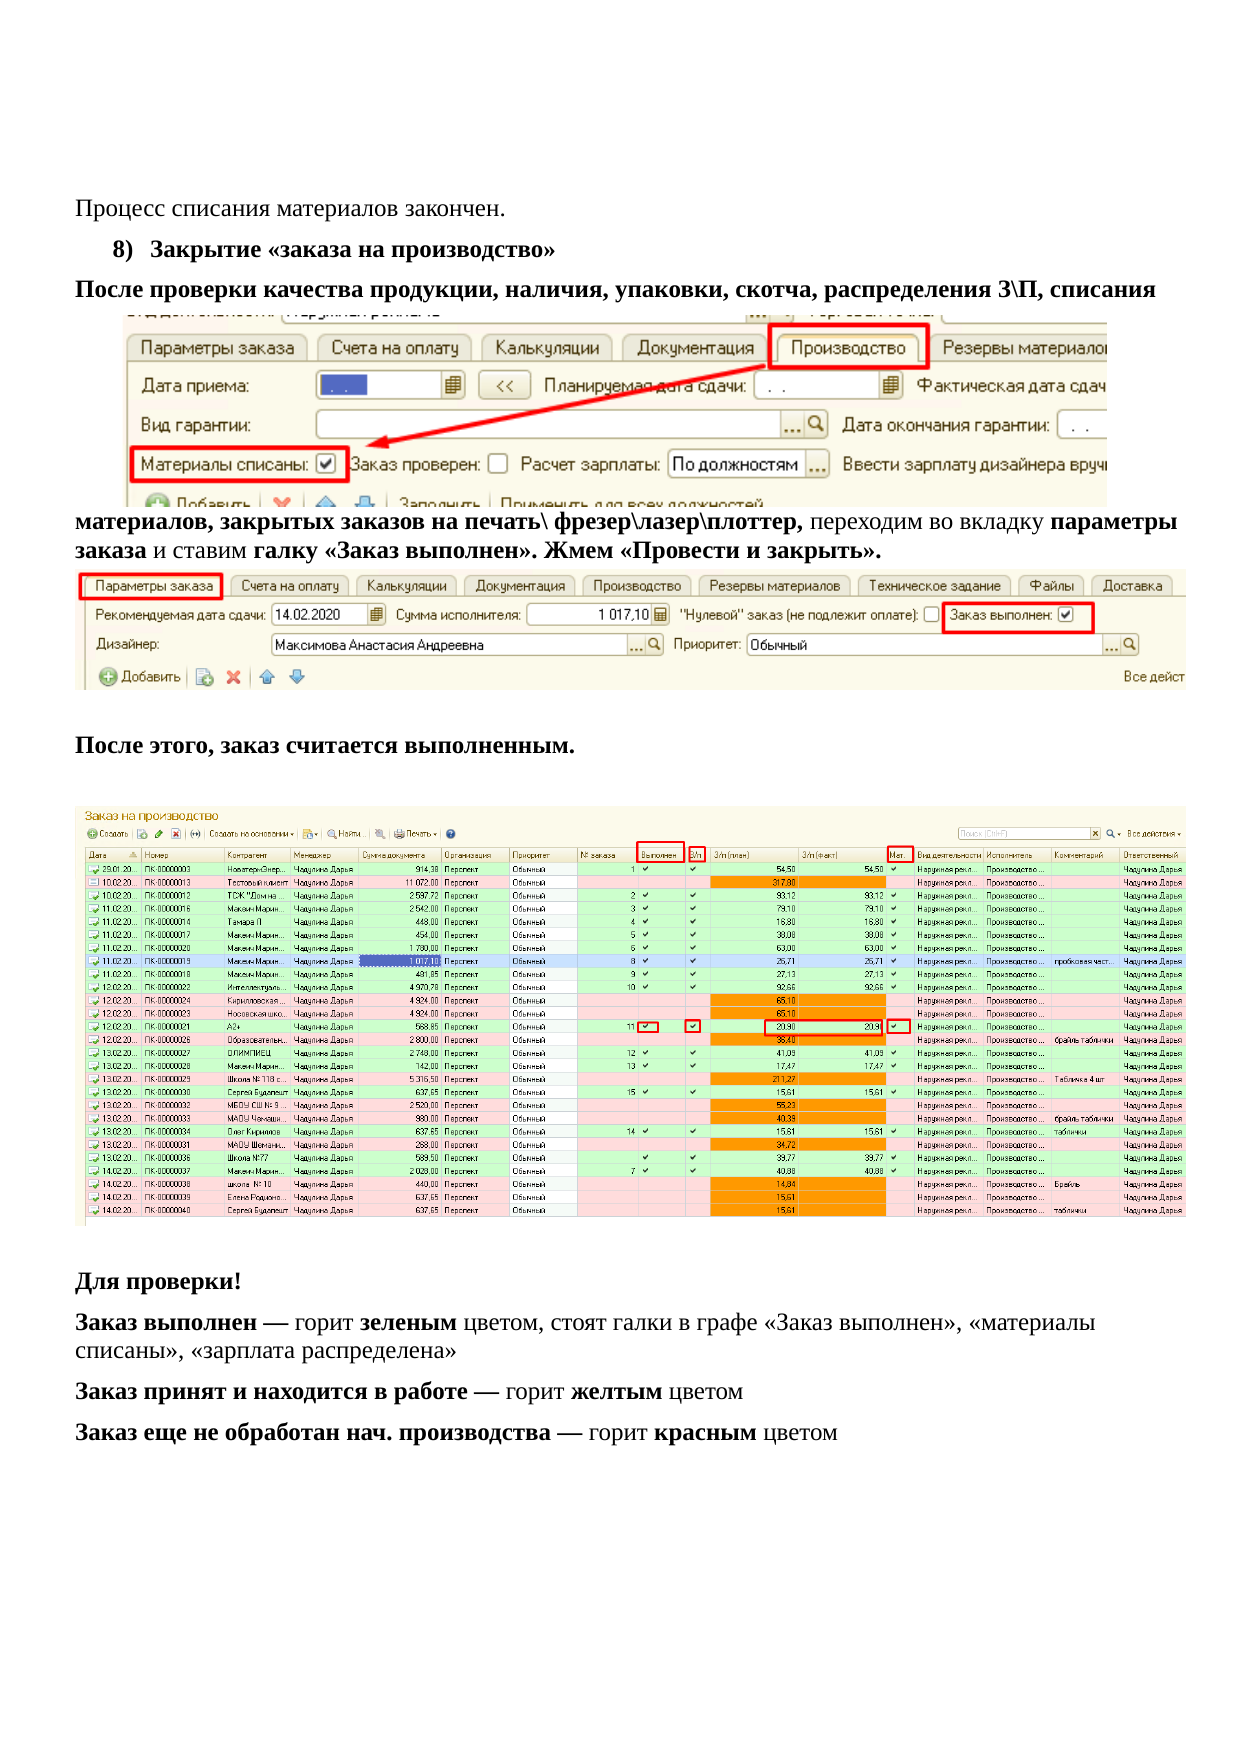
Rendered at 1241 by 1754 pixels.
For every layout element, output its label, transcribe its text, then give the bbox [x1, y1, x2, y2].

text Для проверки! [75, 1266, 1186, 1295]
list Закрытие «заказа на производство» [112, 234, 1186, 262]
text Заказ еще не обработан нач. производства — горит красным цветом [75, 1417, 1186, 1446]
picture [75, 569, 1186, 690]
picture [122, 315, 1107, 507]
text После этого, заказ считается выполненным. [75, 730, 1186, 759]
picture [75, 806, 1186, 1226]
text Заказ выполнен — горит зеленым цветом, стоят галки в графе «Заказ выполнен», «материалы списаны», «зарплата распределена» [75, 1307, 1186, 1364]
text После проверки качества продукции, наличия, упаковки, скотча, распределения З\П, списания материалов, закрытых заказов на печать\ фрезер\лазер\плоттер, переходим во вкладку параметры заказа и ставим галку «Заказ выполнен». Жмем «Провести и закрыть». [75, 274, 1186, 564]
text Заказ принят и находится в работе — горит желтым цветом [75, 1376, 1186, 1405]
text Процесс списания материалов закончен. [75, 193, 1186, 222]
